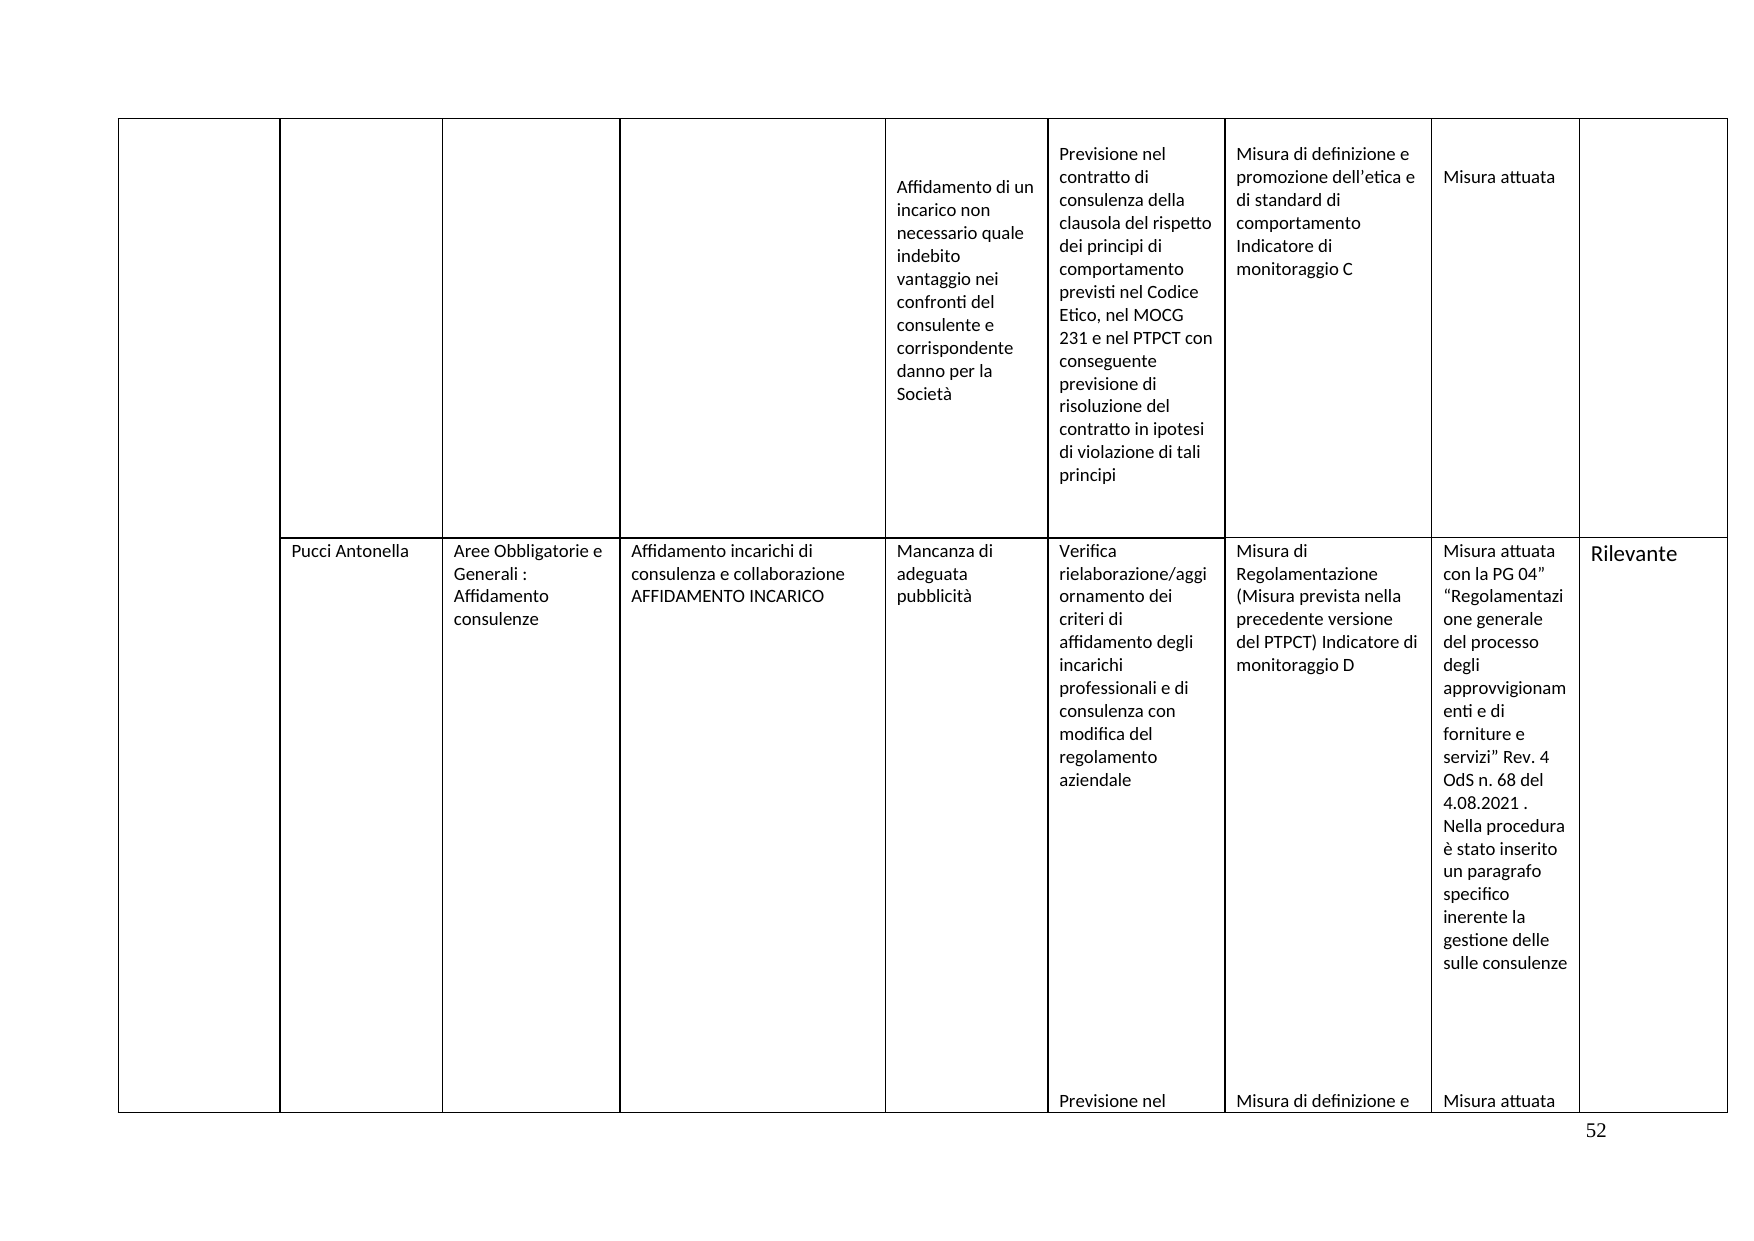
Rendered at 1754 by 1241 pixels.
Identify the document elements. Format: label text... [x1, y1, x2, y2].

table_cell [1580, 119, 1727, 537]
table_cell Aree Obbligatorie e Generali : Affidamento consulenze [443, 539, 619, 1112]
table_cell Affidamento incarichi di consulenza e collaborazione AFFIDAMENTO INCARICO [621, 539, 885, 1112]
table_cell Misura di Regolamentazione (Misura prevista nella precedente versione del PTPCT) Indicatore di monitoraggio D Misura di definizione e [1226, 538, 1431, 1112]
table_cell Rilevante [1580, 538, 1727, 1112]
table_cell [621, 119, 885, 537]
table_cell [443, 119, 619, 537]
table_cell [281, 119, 442, 537]
table_cell Verifica rielaborazione/aggiornamento dei criteri di affidamento degli incarichi professionali e di consulenza con modifica del regolamento aziendale Previsione nel [1049, 539, 1224, 1112]
table_cell Affidamento di un incarico non necessario quale indebito vantaggio nei confronti del consulente e corrispondente danno per la Società [886, 119, 1047, 537]
table_cell Misura di definizione e promozione dell’etica e di standard di comportamento Indicatore di monitoraggio C [1226, 119, 1431, 537]
table_cell Mancanza di adeguata pubblicità [886, 539, 1047, 1112]
table_cell Pucci Antonella [281, 539, 442, 1112]
table_cell Misura attuata con la PG 04” “Regolamentazione generale del processo degli approvvigionamenti e di forniture e servizi” Rev. 4 OdS n. 68 del 4.08.2021 . Nella procedura è stato inserito un paragrafo specifico inerente la gestione delle sulle consulenze Misura attuata [1432, 538, 1579, 1112]
table_cell [119, 119, 279, 1112]
table_cell Misura attuata [1432, 119, 1579, 537]
table_cell Previsione nel contratto di consulenza della clausola del rispetto dei principi di comportamento previsti nel Codice Etico, nel MOCG 231 e nel PTPCT con conseguente previsione di risoluzione del contratto in ipotesi di violazione di tali principi [1049, 119, 1224, 537]
